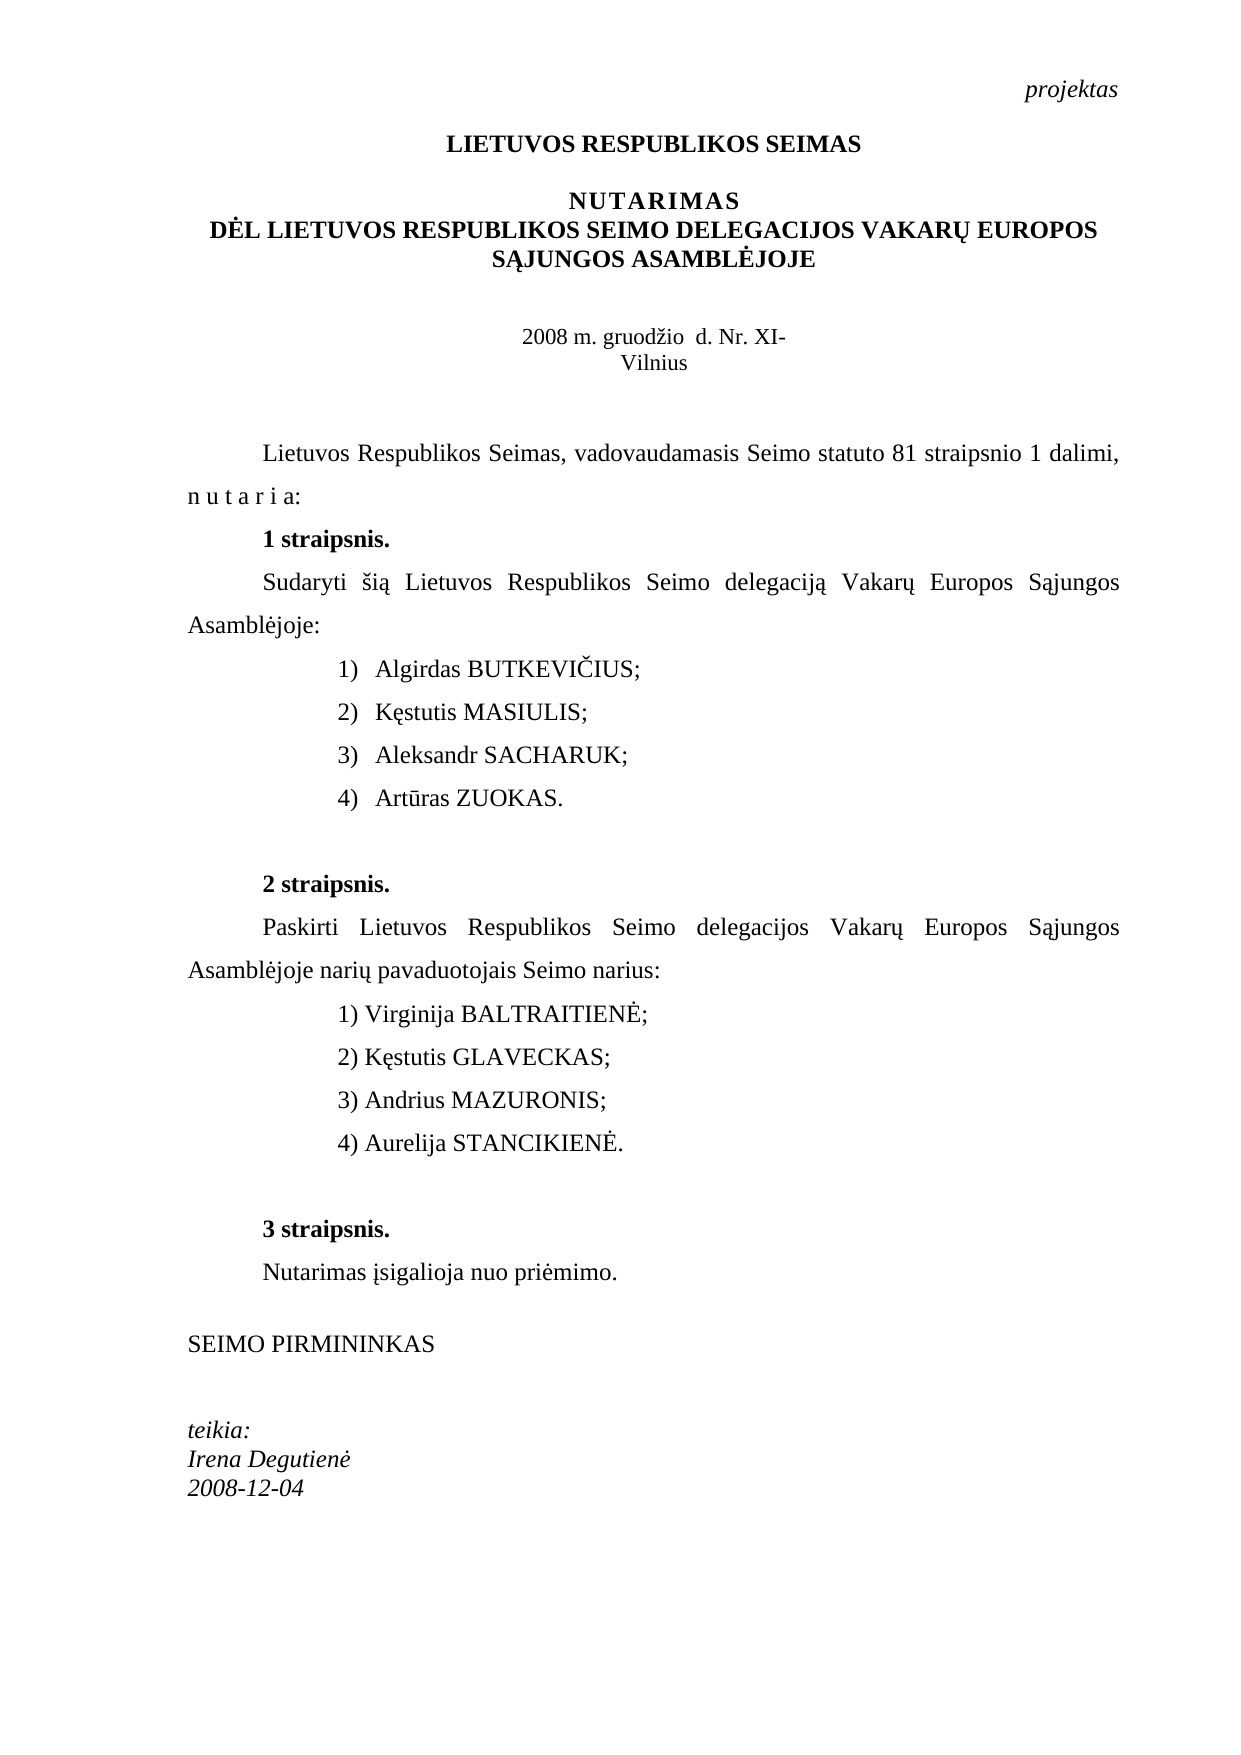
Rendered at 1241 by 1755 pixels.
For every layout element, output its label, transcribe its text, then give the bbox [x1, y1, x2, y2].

text 3 straipsnis. [187, 1214, 1120, 1243]
text 4) Aurelija STANCIKIENĖ. [337, 1128, 1120, 1157]
text Sudaryti šią Lietuvos Respublikos Seimo delegaciją Vakarų Europos Sąjungos Asamblėjoje: [187, 567, 1120, 639]
text teikia: [187, 1416, 1120, 1444]
text Nutarimas įsigalioja nuo priėmimo. [187, 1257, 1120, 1286]
text Irena Degutienė [187, 1444, 1120, 1473]
text DĖL LIETUVOS RESPUBLIKOS SEIMO DELEGACIJOS VAKARŲ EUROPOS SĄJUNGOS ASAMBLĖJOJE [187, 215, 1120, 273]
text 2) Kęstutis GLAVECKAS; [337, 1042, 1120, 1071]
text 2008-12-04 [187, 1473, 1120, 1502]
text 2008 m. gruodžio d. Nr. XI- Vilnius [187, 323, 1120, 376]
text 1) Virginija BALTRAITIENĖ; [337, 999, 1120, 1027]
text projektas [187, 74, 1120, 103]
text 1) Algirdas BUTKEVIČIUS; [337, 654, 1120, 682]
text NUTARIMAS [187, 186, 1120, 215]
text 1 straipsnis. [187, 524, 1120, 553]
text 3) Aleksandr SACHARUK; [337, 740, 1120, 769]
text 2 straipsnis. [187, 869, 1120, 898]
text 2) Kęstutis MASIULIS; [337, 697, 1120, 726]
text SEIMO PIRMININKAS [187, 1329, 1120, 1358]
text LIETUVOS RESPUBLIKOS SEIMAS [187, 129, 1120, 158]
text Lietuvos Respublikos Seimas, vadovaudamasis Seimo statuto 81 straipsnio 1 dalimi, n u t a r i a: [187, 438, 1120, 510]
text 3) Andrius MAZURONIS; [337, 1085, 1120, 1114]
text Paskirti Lietuvos Respublikos Seimo delegacijos Vakarų Europos Sąjungos Asamblėjoje narių pavaduotojais Seimo narius: [187, 912, 1120, 984]
text 4) Artūras ZUOKAS. [337, 783, 1120, 812]
